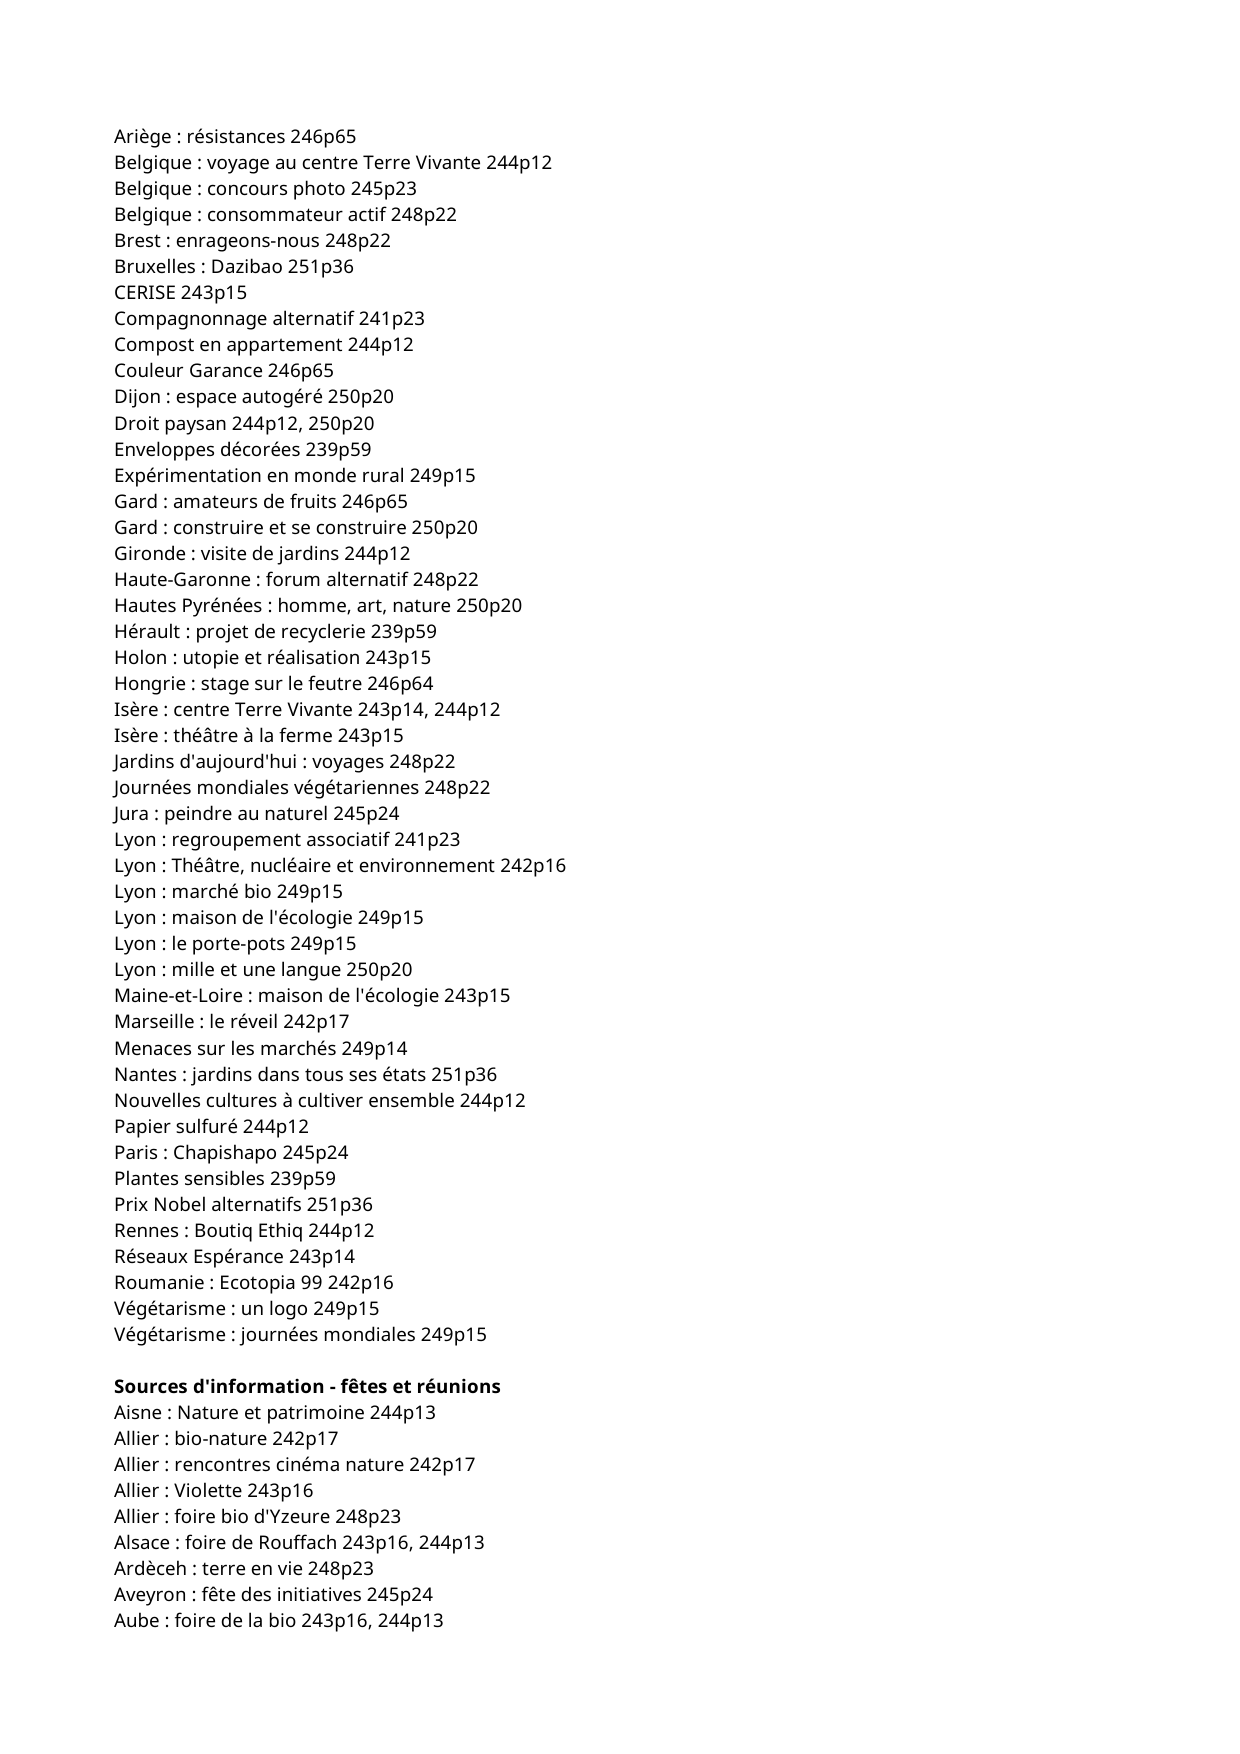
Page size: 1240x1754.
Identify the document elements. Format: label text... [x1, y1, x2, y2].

text Réseaux Espérance 243p14 [114, 1243, 1126, 1269]
text Brest : enrageons-nous 248p22 [114, 227, 1126, 253]
text Gard : amateurs de fruits 246p65 [114, 487, 1126, 513]
text Enveloppes décorées 239p59 [114, 435, 1126, 461]
text Allier : bio-nature 242p17 [114, 1425, 1126, 1451]
text Journées mondiales végétariennes 248p22 [114, 774, 1126, 800]
text Ariège : résistances 246p65 [114, 123, 1126, 149]
text Dijon : espace autogéré 250p20 [114, 383, 1126, 409]
text Aisne : Nature et patrimoine 244p13 [114, 1399, 1126, 1425]
text Gironde : visite de jardins 244p12 [114, 539, 1126, 566]
text Allier : Violette 243p16 [114, 1477, 1126, 1503]
text Lyon : le porte-pots 249p15 [114, 930, 1126, 956]
text Allier : foire bio d'Yzeure 248p23 [114, 1503, 1126, 1529]
text Nouvelles cultures à cultiver ensemble 244p12 [114, 1086, 1126, 1112]
text Aube : foire de la bio 243p16, 244p13 [114, 1607, 1126, 1633]
text Roumanie : Ecotopia 99 242p16 [114, 1269, 1126, 1295]
text Droit paysan 244p12, 250p20 [114, 409, 1126, 435]
text Belgique : voyage au centre Terre Vivante 244p12 [114, 149, 1126, 175]
text Prix Nobel alternatifs 251p36 [114, 1191, 1126, 1217]
text Compost en appartement 244p12 [114, 331, 1126, 357]
text CERISE 243p15 [114, 279, 1126, 305]
text Nantes : jardins dans tous ses états 251p36 [114, 1060, 1126, 1086]
text Allier : rencontres cinéma nature 242p17 [114, 1451, 1126, 1477]
text Compagnonnage alternatif 241p23 [114, 305, 1126, 331]
text Hautes Pyrénées : homme, art, nature 250p20 [114, 592, 1126, 618]
text Hérault : projet de recyclerie 239p59 [114, 618, 1126, 644]
text Lyon : maison de l'écologie 249p15 [114, 904, 1126, 930]
text Menaces sur les marchés 249p14 [114, 1034, 1126, 1060]
text Jura : peindre au naturel 245p24 [114, 800, 1126, 826]
text Rennes : Boutiq Ethiq 244p12 [114, 1217, 1126, 1243]
text Lyon : Théâtre, nucléaire et environnement 242p16 [114, 852, 1126, 878]
text Gard : construire et se construire 250p20 [114, 513, 1126, 539]
text Holon : utopie et réalisation 243p15 [114, 644, 1126, 670]
text Végétarisme : un logo 249p15 [114, 1295, 1126, 1321]
text Maine-et-Loire : maison de l'écologie 243p15 [114, 982, 1126, 1008]
text Isère : théâtre à la ferme 243p15 [114, 722, 1126, 748]
text Expérimentation en monde rural 249p15 [114, 461, 1126, 487]
text Jardins d'aujourd'hui : voyages 248p22 [114, 748, 1126, 774]
text Belgique : concours photo 245p23 [114, 175, 1126, 201]
text Isère : centre Terre Vivante 243p14, 244p12 [114, 696, 1126, 722]
text Alsace : foire de Rouffach 243p16, 244p13 [114, 1529, 1126, 1555]
text Lyon : regroupement associatif 241p23 [114, 826, 1126, 852]
text Bruxelles : Dazibao 251p36 [114, 253, 1126, 279]
text Sources d'information - fêtes et réunions [114, 1373, 1126, 1399]
text Aveyron : fête des initiatives 245p24 [114, 1581, 1126, 1607]
text Végétarisme : journées mondiales 249p15 [114, 1321, 1126, 1347]
text Couleur Garance 246p65 [114, 357, 1126, 383]
text Ardèceh : terre en vie 248p23 [114, 1555, 1126, 1581]
text Marseille : le réveil 242p17 [114, 1008, 1126, 1034]
text Haute-Garonne : forum alternatif 248p22 [114, 566, 1126, 592]
text Belgique : consommateur actif 248p22 [114, 201, 1126, 227]
text Hongrie : stage sur le feutre 246p64 [114, 670, 1126, 696]
text Plantes sensibles 239p59 [114, 1164, 1126, 1191]
text Lyon : mille et une langue 250p20 [114, 956, 1126, 982]
text Lyon : marché bio 249p15 [114, 878, 1126, 904]
text Papier sulfuré 244p12 [114, 1112, 1126, 1138]
text Paris : Chapishapo 245p24 [114, 1138, 1126, 1164]
